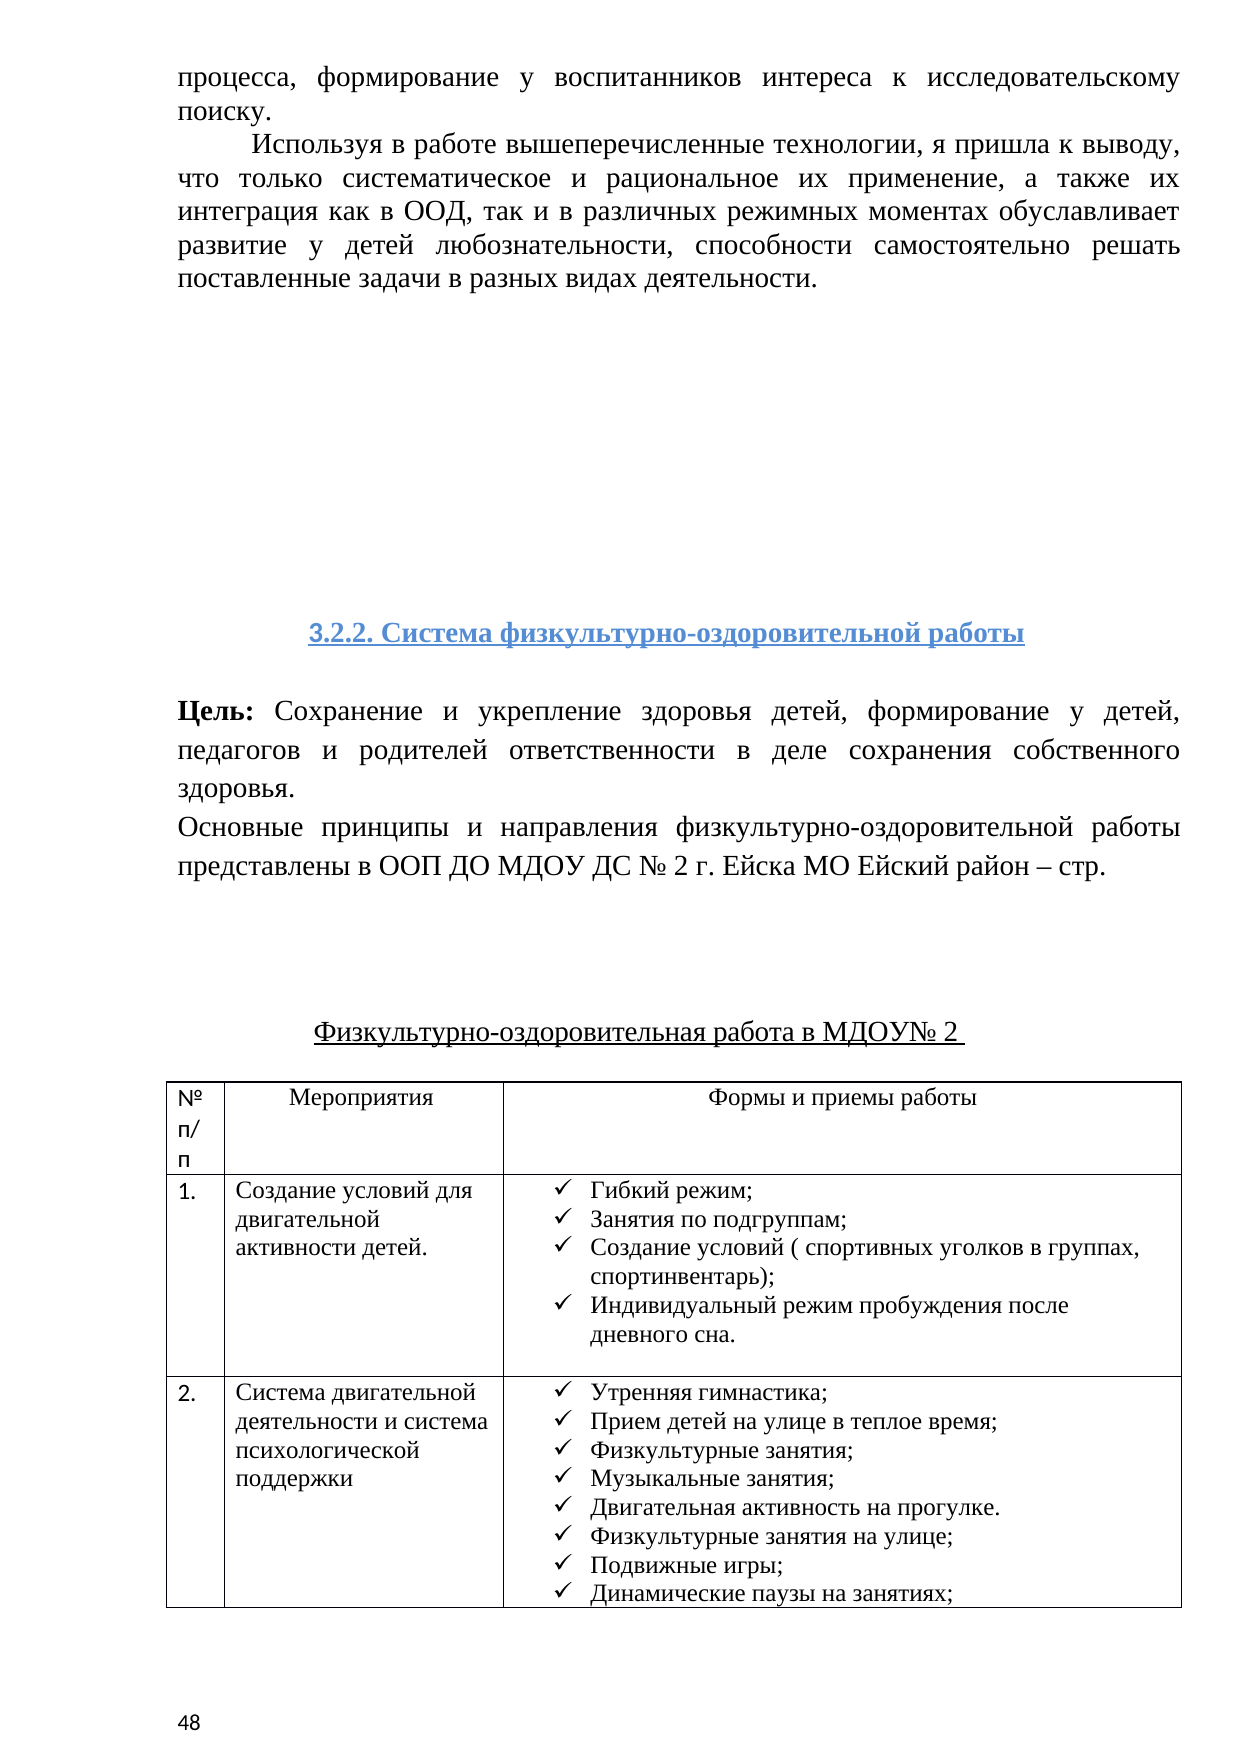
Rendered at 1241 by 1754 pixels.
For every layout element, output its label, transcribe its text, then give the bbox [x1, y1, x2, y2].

table_cell 1. [167, 1175, 224, 1376]
text процесса, формирование у воспитанников интереса к исследовательскому поиску. [177, 59, 1181, 126]
table_cell Создание условий для двигательной активности детей. [225, 1175, 503, 1376]
text Основные принципы и направления физкультурно-оздоровительной работы представлены в ООП ДО МДОУ ДС № 2 г. Ейска МО Ейский район – стр. [177, 809, 1181, 881]
table_cell Утренняя гимнастика; Прием детей на улице в теплое время; Физкультурные занятия; Музыкальные занятия; Двигательная активность на прогулке. Физкультурные занятия на улице; Подвижные игры; Динамические паузы на занятиях; Гимнастика после дневного сна; Физкультурные досуги, забавы, игры. Игры, хороводы, игровые упражнения; [504, 1377, 1181, 1607]
table_cell Система двигательной деятельности и система психологической поддержки [225, 1377, 503, 1607]
table_header Мероприятия [225, 1083, 503, 1174]
text Цель: Сохранение и укрепление здоровья детей, формирование у детей, педагогов и родителей ответственности в деле сохранения собственного здоровья. [177, 693, 1181, 804]
text 3.2.2. Система физкультурно-оздоровительной работы [177, 614, 1156, 649]
text Используя в работе вышеперечисленные технологии, я пришла к выводу, что только систематическое и рациональное их применение, а также их интеграция как в ООД, так и в различных режимных моментах обуславливает развитие у детей любознательности, способности самостоятельно решать поставленные задачи в разных видах деятельности. [177, 126, 1181, 294]
text Физкультурно-оздоровительная работа в МДОУ№ 2 [177, 1014, 1101, 1048]
table_header Формы и приемы работы [504, 1083, 1181, 1174]
table_header № п/п [167, 1083, 224, 1174]
table_cell Гибкий режим; Занятия по подгруппам; Создание условий ( спортивных уголков в группах, спортинвентарь); Индивидуальный режим пробуждения после дневного сна. [504, 1175, 1181, 1376]
table_cell 2. [167, 1377, 224, 1607]
